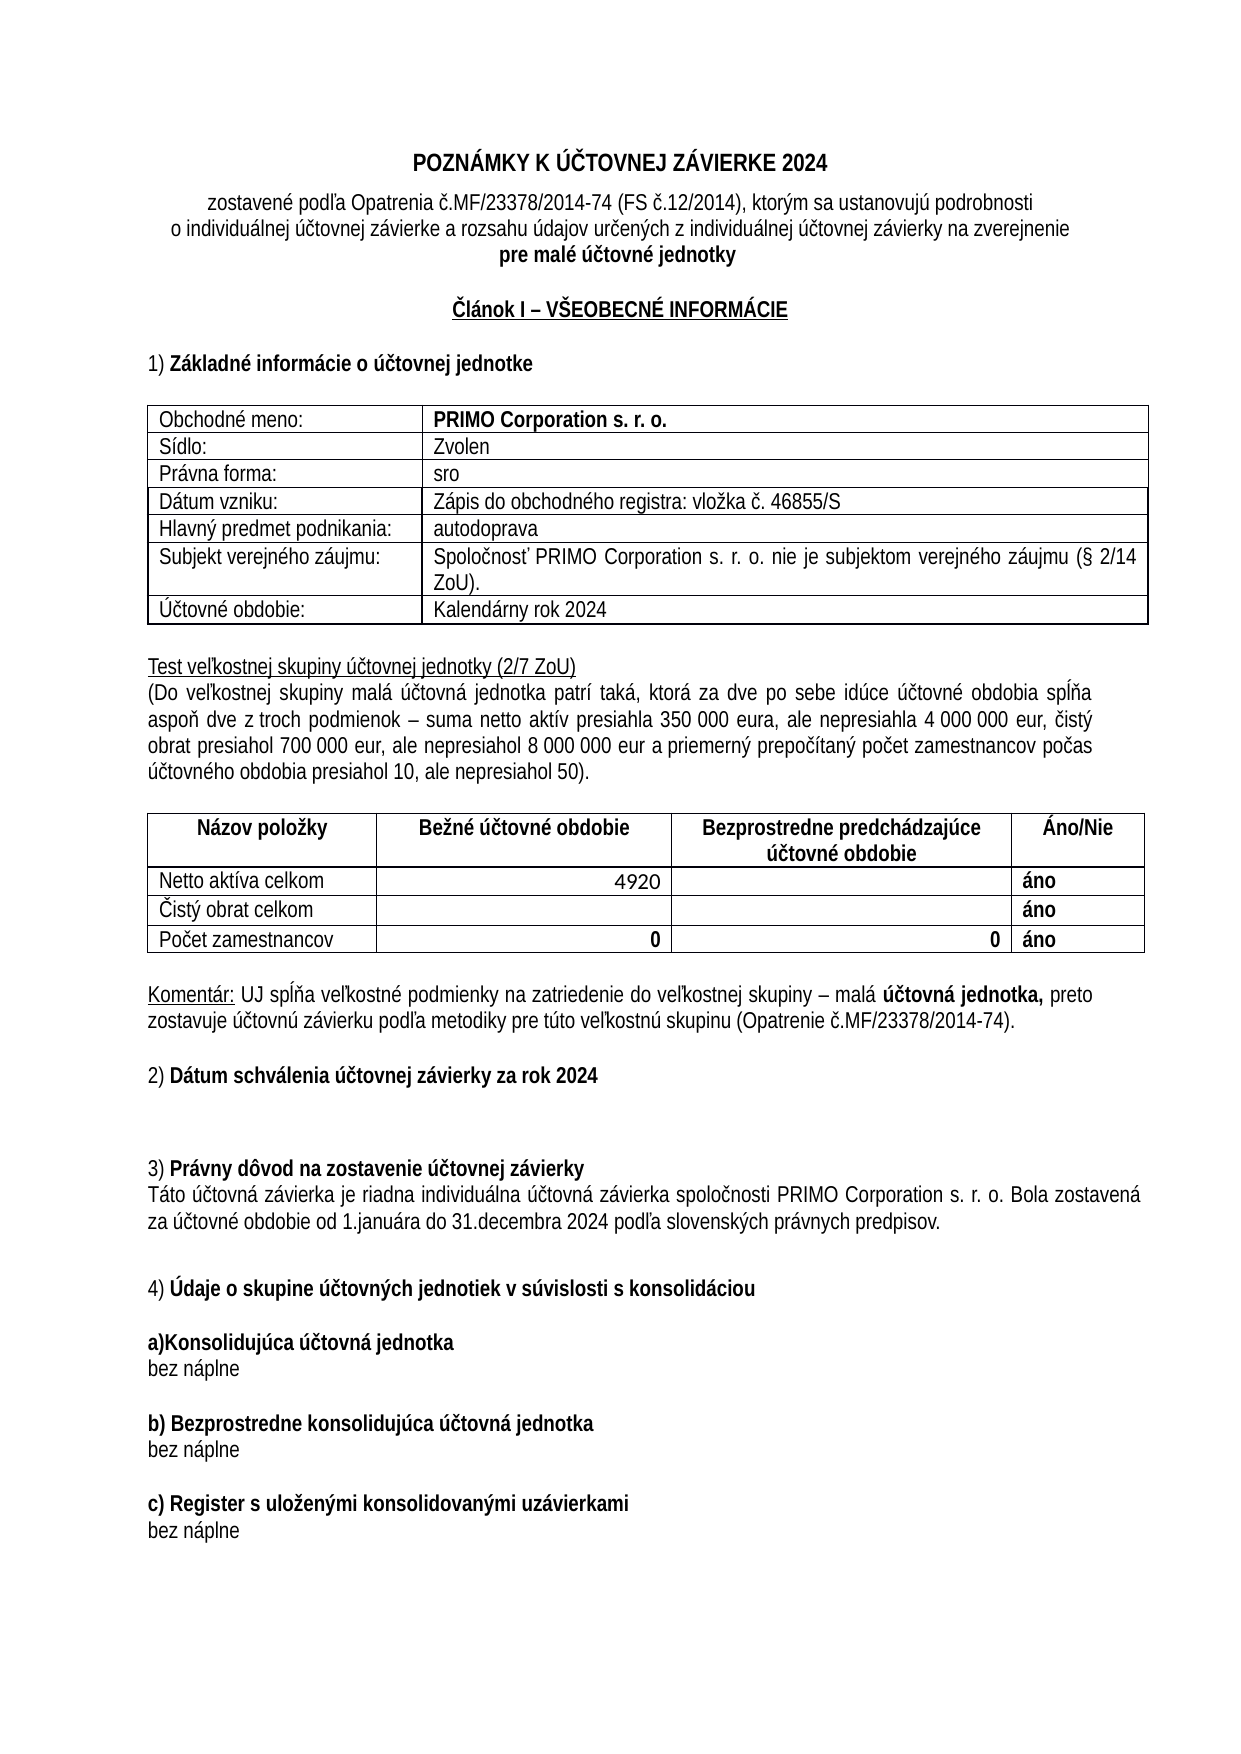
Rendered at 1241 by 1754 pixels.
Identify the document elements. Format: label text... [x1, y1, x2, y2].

table_cell 4920 [377, 868, 671, 895]
text b) Bezprostredne konsolidujúca účtovná jednotka [148, 1409, 1141, 1436]
text bez náplne [148, 1517, 1141, 1543]
text Komentár: UJ spĺňa veľkostné podmienky na zatriedenie do veľkostnej skupiny – malá účtovná jednotka, preto zostavuje účtovnú závierku podľa metodiky pre túto veľkostnú skupinu (Opatrenie č.MF/23378/2014-74). [148, 981, 1093, 1034]
text 4) Údaje o skupine účtovných jednotiek v súvislosti s konsolidáciou [148, 1274, 1093, 1301]
table_cell Kalendárny rok 2024 [423, 596, 1147, 623]
table_cell Účtovné obdobie: [149, 596, 421, 623]
text pre malé účtovné jednotky [148, 241, 1093, 268]
table_cell Počet zamestnancov [148, 926, 376, 952]
table_cell 0 [672, 926, 1011, 952]
table_cell Spoločnosť PRIMO Corporation s. r. o. nie je subjektom verejného záujmu (§ 2/14 ZoU). [423, 543, 1147, 595]
text 3) Právny dôvod na zostavenie účtovnej závierky [148, 1155, 1141, 1181]
table_cell Netto aktíva celkom [148, 868, 376, 895]
table_cell [672, 896, 1011, 924]
table_header Bežné účtovné obdobie [377, 814, 671, 866]
table_cell [377, 896, 671, 924]
table_cell Dátum vzniku: [149, 488, 421, 514]
table_cell Sídlo: [148, 433, 422, 459]
table_cell áno [1012, 896, 1144, 924]
table_cell Zvolen [423, 433, 1148, 459]
text 1) Základné informácie o účtovnej jednotke [148, 350, 1093, 377]
text zostavené podľa Opatrenia č.MF/23378/2014-74 (FS č.12/2014), ktorým sa ustanovujú podrobnosti o individuálnej účtovnej závierke a rozsahu údajov určených z individuálnej účtovnej závierky na zverejnenie [148, 189, 1093, 241]
table_cell [672, 868, 1011, 895]
table_cell áno [1012, 868, 1144, 895]
text c) Register s uloženými konsolidovanými uzávierkami [148, 1490, 1141, 1517]
table_header Obchodné meno: [148, 406, 422, 432]
table_header Názov položky [148, 814, 376, 866]
text Táto účtovná závierka je riadna individuálna účtovná závierka spoločnosti PRIMO Corporation s. r. o. Bola zostavená za účtovné obdobie od 1.januára do 31.decembra 2024 podľa slovenských právnych predpisov. [148, 1181, 1141, 1234]
text (Do veľkostnej skupiny malá účtovná jednotka patrí taká, ktorá za dve po sebe idúce účtovné obdobia spĺňa aspoň dve z troch podmienok – suma netto aktív presiahla 350 000 eura, ale nepresiahla 4 000 000 eur, čistý obrat presiahol 700 000 eur, ale nepresiahol 8 000 000 eur a priemerný prepočítaný počet zamestnancov počas účtovného obdobia presiahol 10, ale nepresiahol 50). [148, 679, 1093, 784]
table_cell Právna forma: [148, 460, 422, 487]
table_cell Čistý obrat celkom [148, 896, 376, 924]
table_cell autodoprava [423, 515, 1147, 542]
text a)Konsolidujúca účtovná jednotka [148, 1329, 1141, 1355]
text bez náplne [148, 1436, 1141, 1462]
table_cell Hlavný predmet podnikania: [149, 515, 421, 542]
table_cell áno [1012, 926, 1144, 952]
text bez náplne [148, 1355, 1141, 1382]
table_cell Subjekt verejného záujmu: [149, 543, 421, 595]
table_header PRIMO Corporation s. r. o. [423, 406, 1148, 432]
text Test veľkostnej skupiny účtovnej jednotky (2/7 ZoU) [148, 653, 1137, 679]
text Článok I – VŠEOBECNÉ INFORMÁCIE [148, 296, 1093, 322]
text POZNÁMKY K ÚČTOVNEJ ZÁVIERKE 2024 [148, 148, 1093, 176]
table_cell Zápis do obchodného registra: vložka č. 46855/S [423, 488, 1147, 514]
table_cell sro [423, 460, 1148, 487]
text 2) Dátum schválenia účtovnej závierky za rok 2024 [148, 1062, 1093, 1088]
table_header Áno/Nie [1012, 814, 1144, 866]
table_header Bezprostredne predchádzajúce účtovné obdobie [672, 814, 1011, 866]
table_cell 0 [377, 926, 671, 952]
